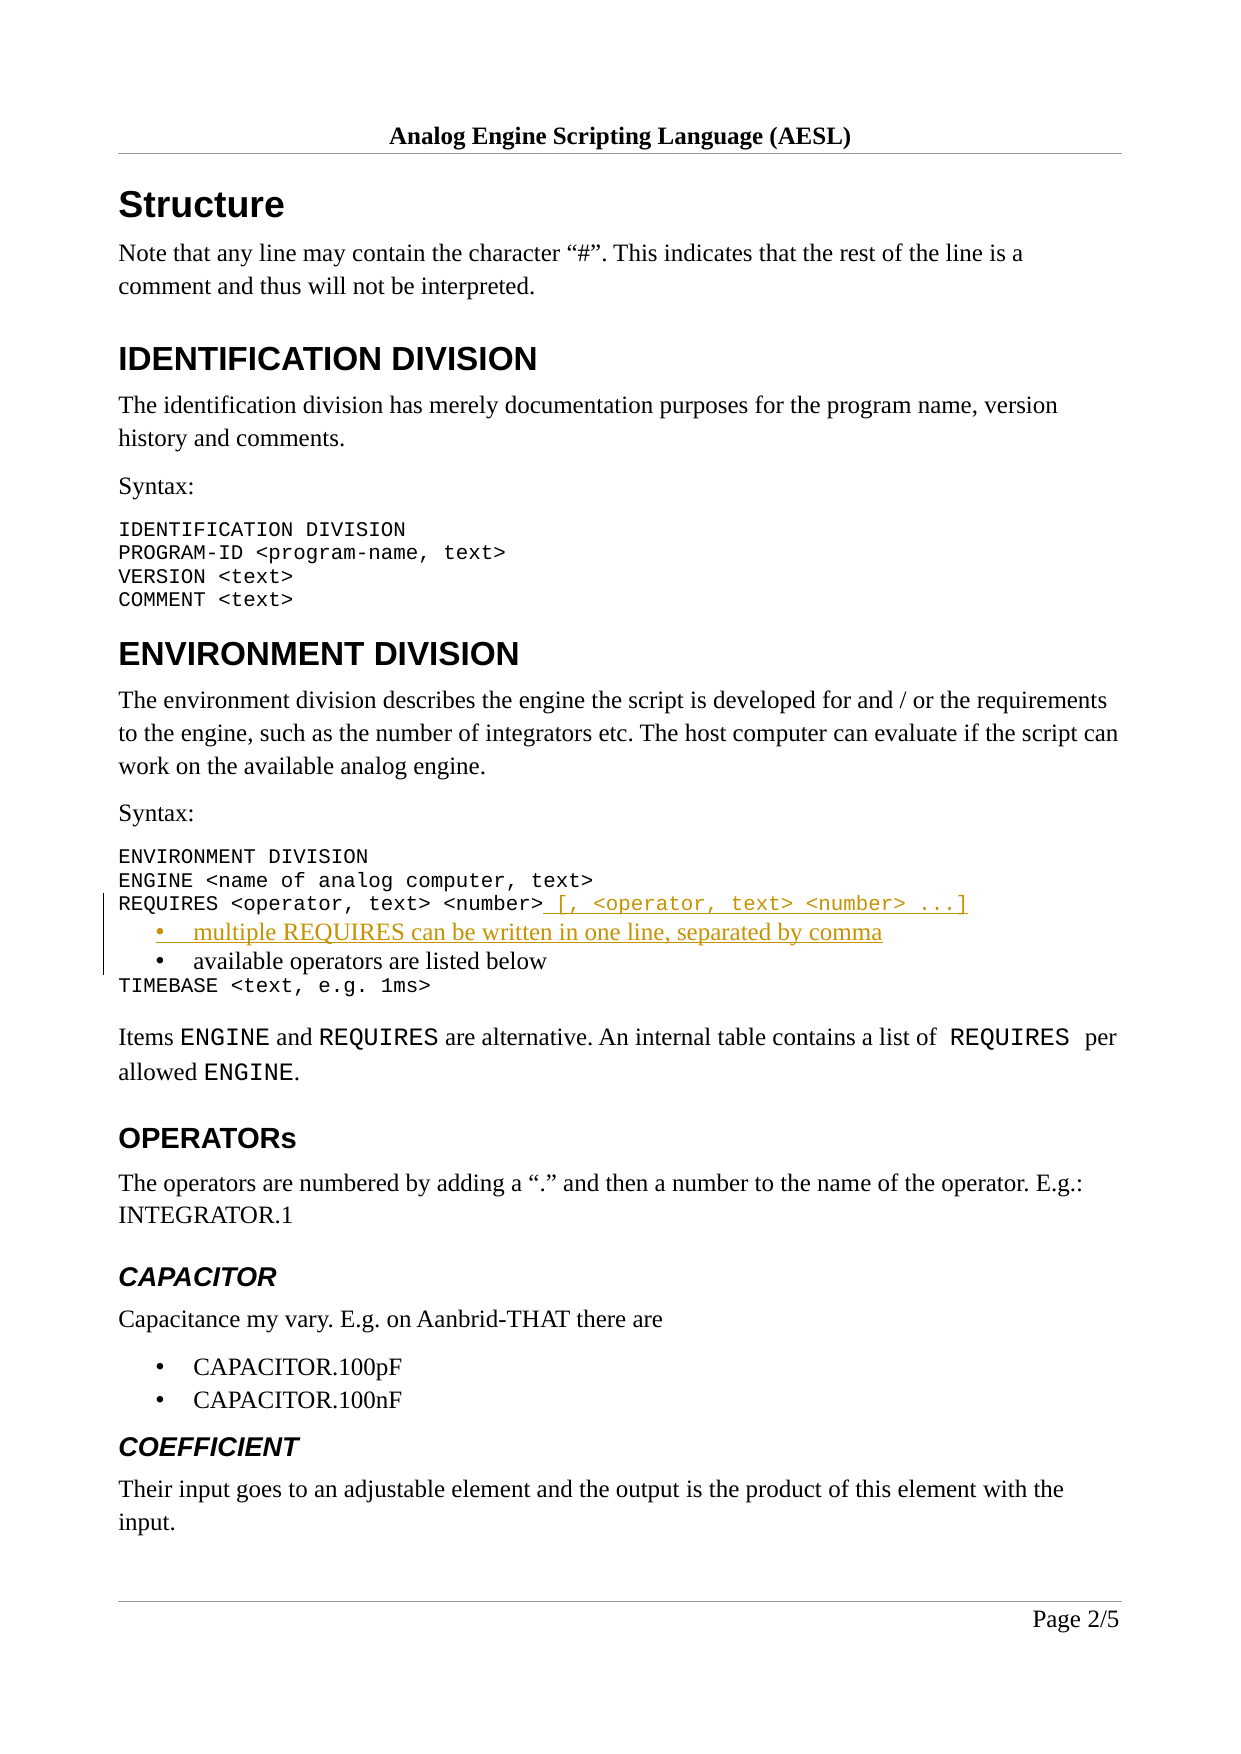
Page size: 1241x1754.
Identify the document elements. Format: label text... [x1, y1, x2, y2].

text Items ENGINE and REQUIRES are alternative. An internal table contains a list of REQUIRES per allowed ENGINE. [118, 1022, 1122, 1088]
text The identification division has merely documentation purposes for the program name, version history and comments. [118, 390, 1122, 452]
subtitle Structure [118, 182, 1122, 225]
text The environment division describes the engine the script is developed for and / or the requirements to the engine, such as the number of integrators etc. The host computer can evaluate if the script can work on the available analog engine. [118, 685, 1122, 780]
text ENGINE <name of analog computer, text> [118, 870, 1122, 893]
subtitle ENVIRONMENT DIVISION [118, 634, 1122, 672]
list available operators are listed below [156, 946, 1122, 974]
subtitle COEFFICIENT [118, 1431, 1122, 1462]
list multiple REQUIRES can be written in one line, separated by comma [156, 917, 1122, 946]
text COMMENT <text> [118, 589, 1122, 613]
text Capacitance my vary. E.g. on Aanbrid-THAT there are [118, 1304, 1122, 1333]
text Syntax: [118, 471, 1122, 500]
text Syntax: [118, 798, 1122, 827]
subtitle IDENTIFICATION DIVISION [118, 339, 1122, 378]
subtitle CAPACITOR [118, 1261, 1122, 1292]
text REQUIRES <operator, text> <number> [, <operator, text> <number> ...] [118, 893, 1122, 917]
text Their input goes to an adjustable element and the output is the product of this element with the input. [118, 1474, 1122, 1536]
text The operators are numbered by adding a “.” and then a number to the name of the operator. E.g.: INTEGRATOR.1 [118, 1168, 1122, 1229]
text Note that any line may contain the character “#”. This indicates that the rest of the line is a comment and thus will not be interpreted. [118, 238, 1122, 300]
text ENVIRONMENT DIVISION [118, 846, 1122, 870]
text VERSION <text> [118, 566, 1122, 589]
list CAPACITOR.100pF [156, 1352, 1122, 1381]
text IDENTIFICATION DIVISION [118, 518, 1122, 542]
text TIMEBASE <text, e.g. 1ms> [118, 974, 1122, 998]
subtitle OPERATORs [118, 1122, 1122, 1155]
list CAPACITOR.100nF [156, 1385, 1122, 1414]
text PROGRAM-ID <program-name, text> [118, 542, 1122, 566]
